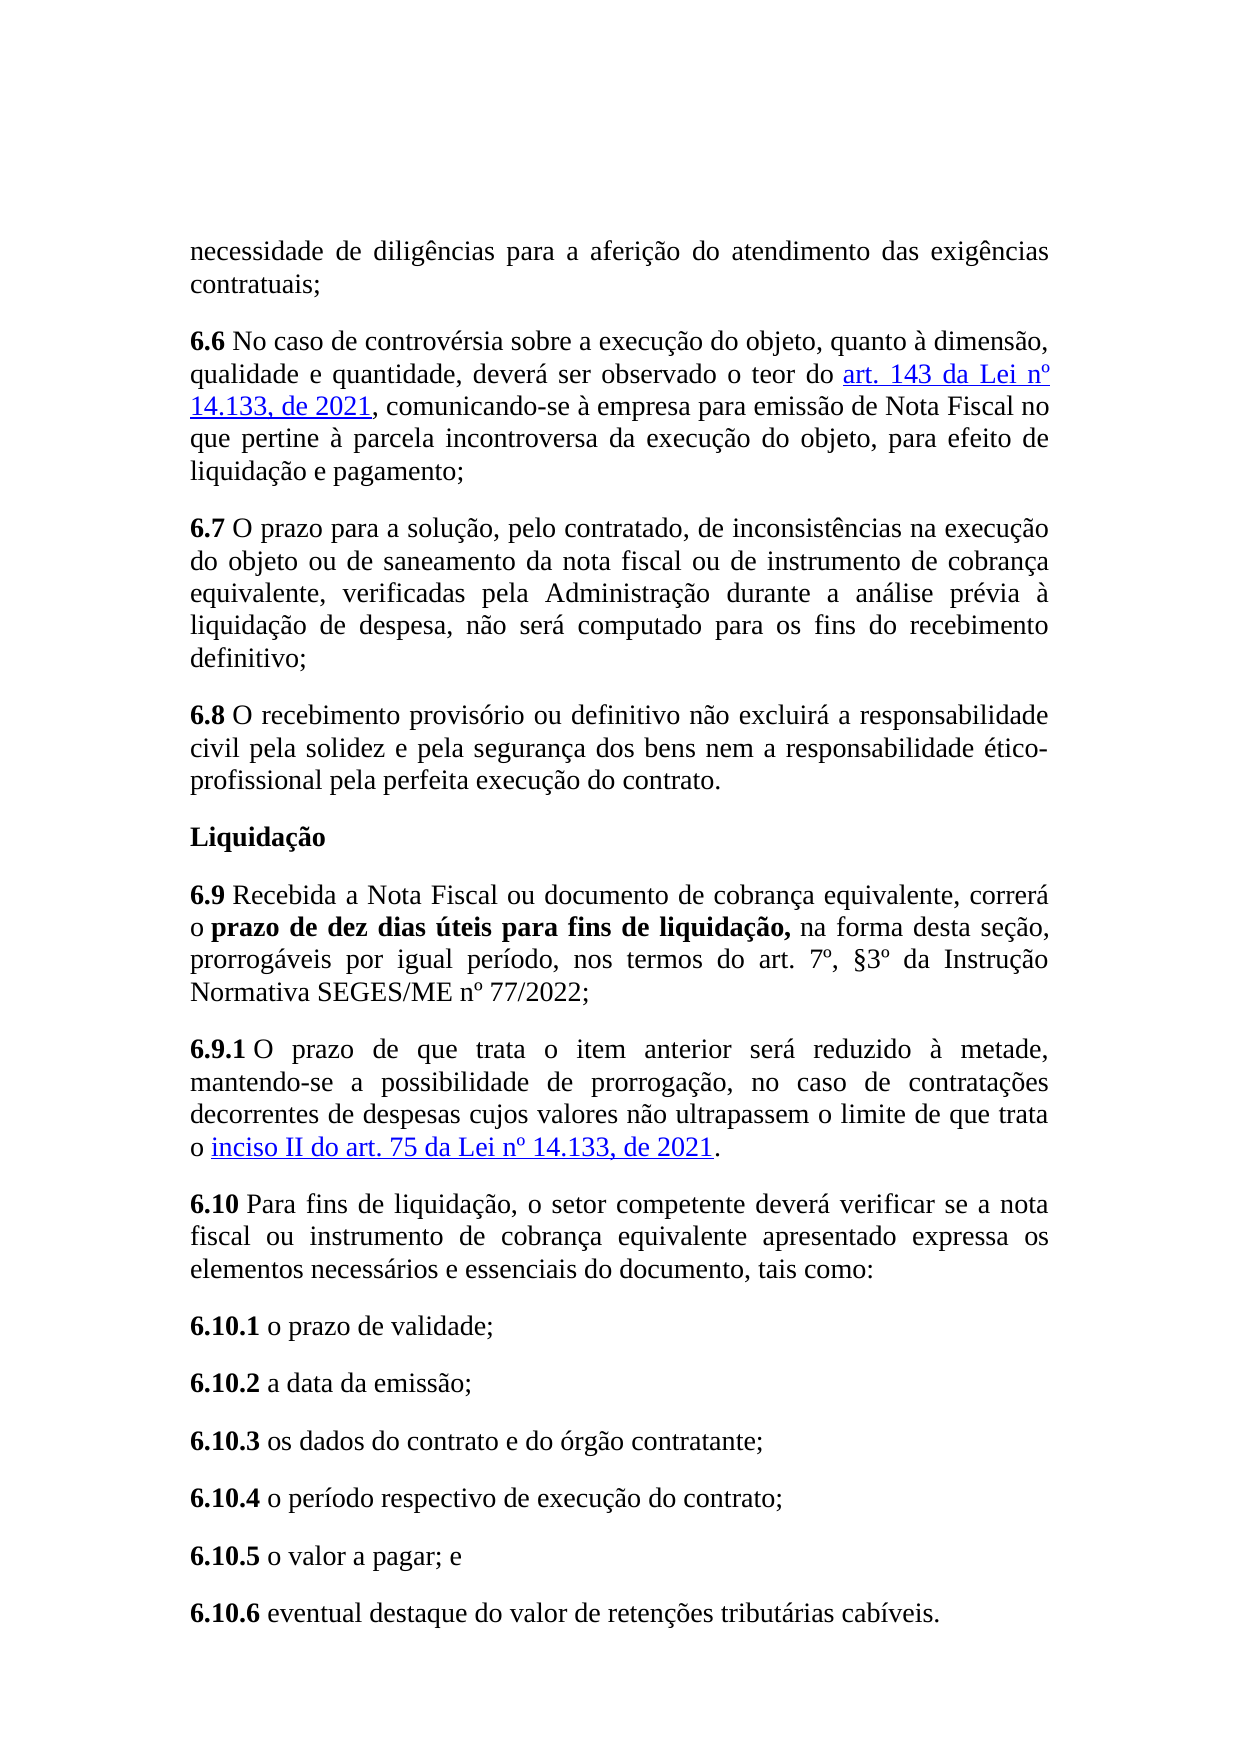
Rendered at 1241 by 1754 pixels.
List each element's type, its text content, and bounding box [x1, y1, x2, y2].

text 6.7 O prazo para a solução, pelo contratado, de inconsistências na execução do objeto ou de saneamento da nota fiscal ou de instrumento de cobrança equivalente, verificadas pela Administração durante a análise prévia à liquidação de despesa, não será computado para os fins do recebimento definitivo; [190, 511, 1051, 673]
text 6.10.4 o período respectivo de execução do contrato; [190, 1481, 1051, 1514]
text 6.10.3 os dados do contrato e do órgão contratante; [190, 1424, 1051, 1456]
text 6.9 Recebida a Nota Fiscal ou documento de cobrança equivalente, correrá o prazo de dez dias úteis para fins de liquidação, na forma desta seção, prorrogáveis por igual período, nos termos do art. 7º, §3º da Instrução Normativa SEGES/ME nº 77/2022; [190, 878, 1051, 1007]
text necessidade de diligências para a aferição do atendimento das exigências contratuais; [190, 234, 1051, 299]
text 6.10.2 a data da emissão; [190, 1367, 1051, 1399]
text Liquidação [190, 820, 1051, 853]
text 6.9.1 O prazo de que trata o item anterior será reduzido à metade, mantendo-se a possibilidade de prorrogação, no caso de contratações decorrentes de despesas cujos valores não ultrapassem o limite de que trata o inciso II do art. 75 da Lei nº 14.133, de 2021. [190, 1032, 1051, 1162]
text 6.8 O recebimento provisório ou definitivo não excluirá a responsabilidade civil pela solidez e pela segurança dos bens nem a responsabilidade ético-profissional pela perfeita execução do contrato. [190, 698, 1051, 795]
text 6.10.6 eventual destaque do valor de retenções tributárias cabíveis. [190, 1596, 1051, 1628]
text 6.10 Para fins de liquidação, o setor competente deverá verificar se a nota fiscal ou instrumento de cobrança equivalente apresentado expressa os elementos necessários e essenciais do documento, tais como: [190, 1187, 1051, 1284]
text 6.10.5 o valor a pagar; e [190, 1539, 1051, 1571]
text 6.6 No caso de controvérsia sobre a execução do objeto, quanto à dimensão, qualidade e quantidade, deverá ser observado o teor do art. 143 da Lei nº 14.133, de 2021, comunicando-se à empresa para emissão de Nota Fiscal no que pertine à parcela incontroversa da execução do objeto, para efeito de liquidação e pagamento; [190, 324, 1051, 486]
text 6.10.1 o prazo de validade; [190, 1309, 1051, 1342]
